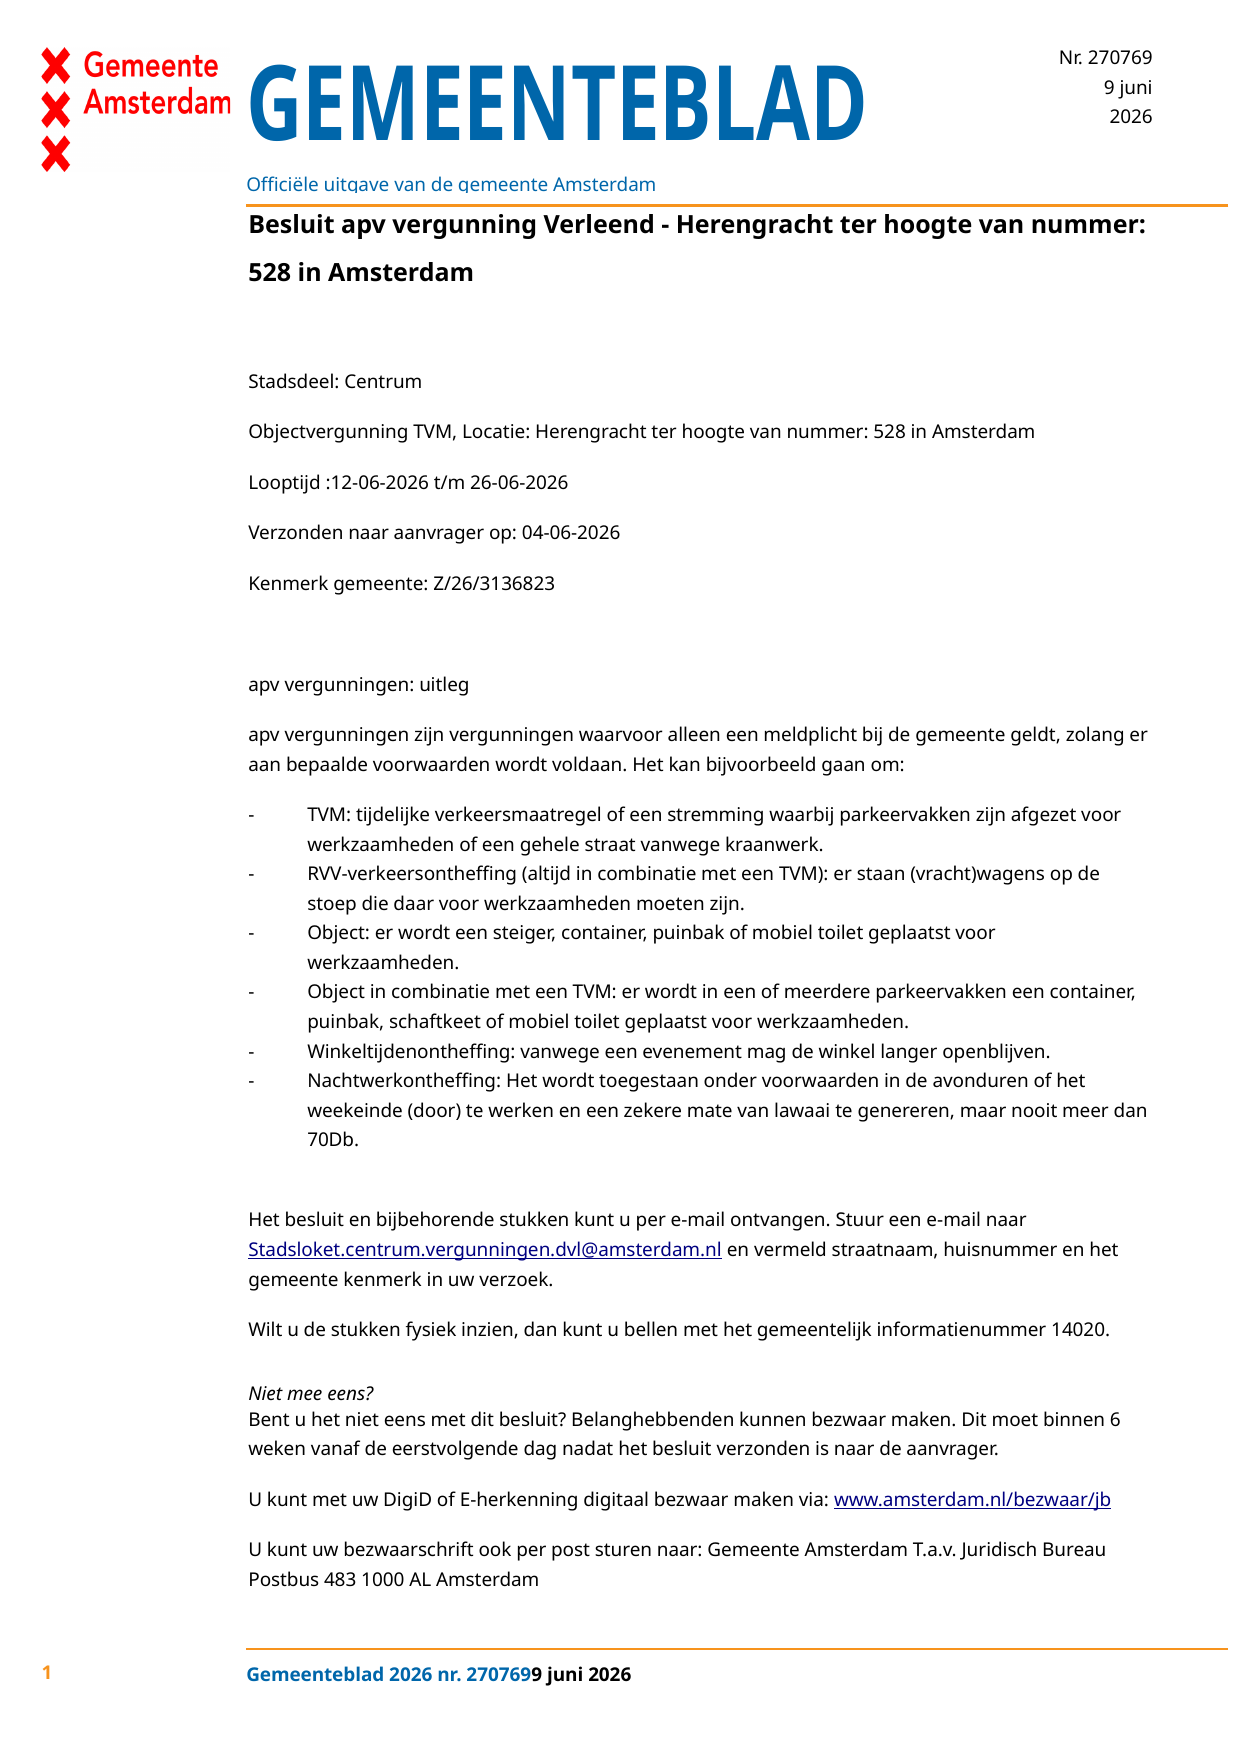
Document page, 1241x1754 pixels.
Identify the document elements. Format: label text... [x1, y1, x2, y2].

text Het besluit en bijbehorende stukken kunt u per e-mail ontvangen. Stuur een e-mail naar Stadsloket.centrum.vergunningen.dvl@amsterdam.nl en vermeld straatnaam, huisnummer en het gemeente kenmerk in uw verzoek. [248, 1207, 1152, 1292]
text Kenmerk gemeente: Z/26/3136823 [248, 570, 1152, 596]
list Object: er wordt een steiger, container, puinbak of mobiel toilet geplaatst voor werkzaamheden. [248, 919, 1152, 975]
list TVM: tijdelijke verkeersmaatregel of een stremming waarbij parkeervakken zijn afgezet voor werkzaamheden of een gehele straat vanwege kraanwerk. [248, 801, 1152, 857]
text Objectvergunning TVM, Locatie: Herengracht ter hoogte van nummer: 528 in Amsterdam [248, 419, 1152, 444]
list Winkeltijdenontheffing: vanwege een evenement mag de winkel langer openblijven. [248, 1038, 1152, 1064]
text Stadsdeel: Centrum [248, 368, 1152, 394]
text Wilt u de stukken fysiek inzien, dan kunt u bellen met het gemeentelijk informatienummer 14020. [248, 1316, 1152, 1342]
text apv vergunningen: uitleg [248, 671, 1152, 697]
picture [41, 47, 231, 172]
list RVV-verkeersontheffing (altijd in combinatie met een TVM): er staan (vracht)wagens op de stoep die daar voor werkzaamheden moeten zijn. [248, 860, 1152, 916]
text U kunt met uw DigiD of E-herkenning digitaal bezwaar maken via: www.amsterdam.nl/bezwaar/jb [248, 1486, 1152, 1512]
list Nachtwerkontheffing: Het wordt toegestaan onder voorwaarden in de avonduren of het weekeinde (door) te werken en een zekere mate van lawaai te genereren, maar nooit meer dan 70Db. [248, 1067, 1152, 1152]
text Verzonden naar aanvrager op: 04-06-2026 [248, 519, 1152, 545]
text Niet mee eens? [248, 1380, 1152, 1406]
text U kunt uw bezwaarschrift ook per post sturen naar: Gemeente Amsterdam T.a.v. Juridisch Bureau Postbus 483 1000 AL Amsterdam [248, 1536, 1152, 1592]
text Bent u het niet eens met dit besluit? Belanghebbenden kunnen bezwaar maken. Dit moet binnen 6 weken vanaf de eerstvolgende dag nadat het besluit verzonden is naar de aanvrager. [248, 1406, 1152, 1461]
text Looptijd :12-06-2026 t/m 26-06-2026 [248, 469, 1152, 495]
text Besluit apv vergunning Verleend - Herengracht ter hoogte van nummer: 528 in Amsterdam [248, 207, 1152, 288]
list Object in combinatie met een TVM: er wordt in een of meerdere parkeervakken een container, puinbak, schaftkeet of mobiel toilet geplaatst voor werkzaamheden. [248, 979, 1152, 1034]
text apv vergunningen zijn vergunningen waarvoor alleen een meldplicht bij de gemeente geldt, zolang er aan bepaalde voorwaarden wordt voldaan. Het kan bijvoorbeeld gaan om: [248, 721, 1152, 777]
